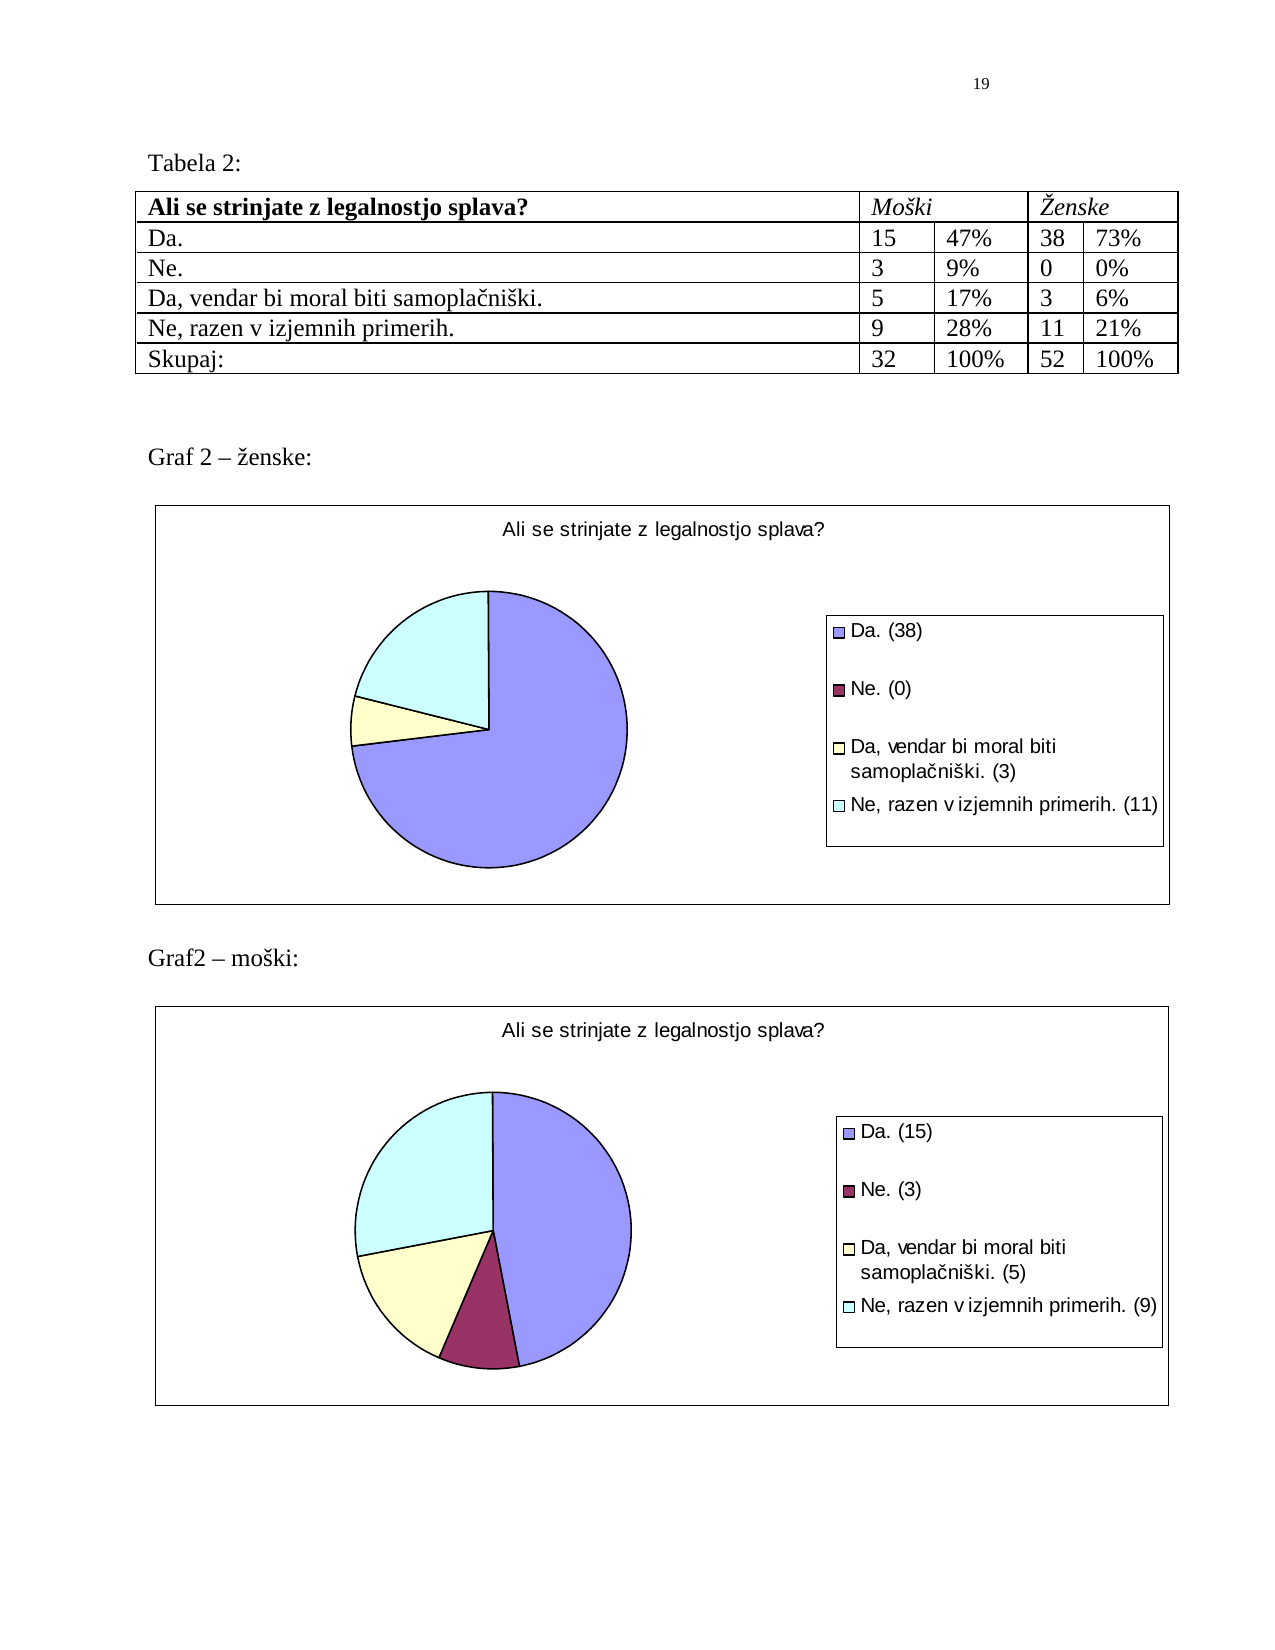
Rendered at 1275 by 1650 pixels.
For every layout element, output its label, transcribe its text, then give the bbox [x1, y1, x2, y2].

table_cell 47% [935, 223, 1027, 251]
table_cell 6% [1084, 283, 1177, 312]
table_header Ali se strinjate z legalnostjo splava? [136, 192, 859, 221]
table_cell 15 [860, 223, 934, 251]
text Graf 2 – ženske: [148, 442, 989, 471]
table_cell Da, vendar bi moral biti samoplačniški. [136, 283, 859, 312]
table_cell Ne. [136, 253, 859, 282]
table_cell 73% [1084, 223, 1177, 251]
table_cell 3 [1029, 283, 1083, 312]
table_cell 28% [935, 314, 1027, 342]
table_cell 5 [860, 283, 934, 312]
table_cell Skupaj: [136, 343, 859, 373]
table_cell 0 [1029, 253, 1083, 282]
table_cell 52 [1029, 344, 1083, 373]
table_cell 100% [1084, 344, 1177, 373]
table_cell 21% [1084, 314, 1177, 342]
table_cell 3 [860, 253, 934, 282]
table_cell 32 [860, 344, 934, 373]
text Graf2 – moški: [148, 943, 989, 972]
table_cell 11 [1029, 314, 1083, 342]
table_cell 9% [935, 253, 1027, 282]
table_cell 0% [1084, 253, 1177, 282]
table_header Ženske [1029, 192, 1177, 221]
table_cell Ne, razen v izjemnih primerih. [136, 313, 859, 342]
table_cell 38 [1029, 223, 1083, 251]
table_cell 9 [860, 314, 934, 342]
text Tabela 2: [148, 148, 989, 176]
table_cell 100% [935, 344, 1027, 373]
table_cell 17% [935, 283, 1027, 312]
table_cell Da. [136, 222, 859, 251]
table_header Moški [860, 192, 1027, 221]
